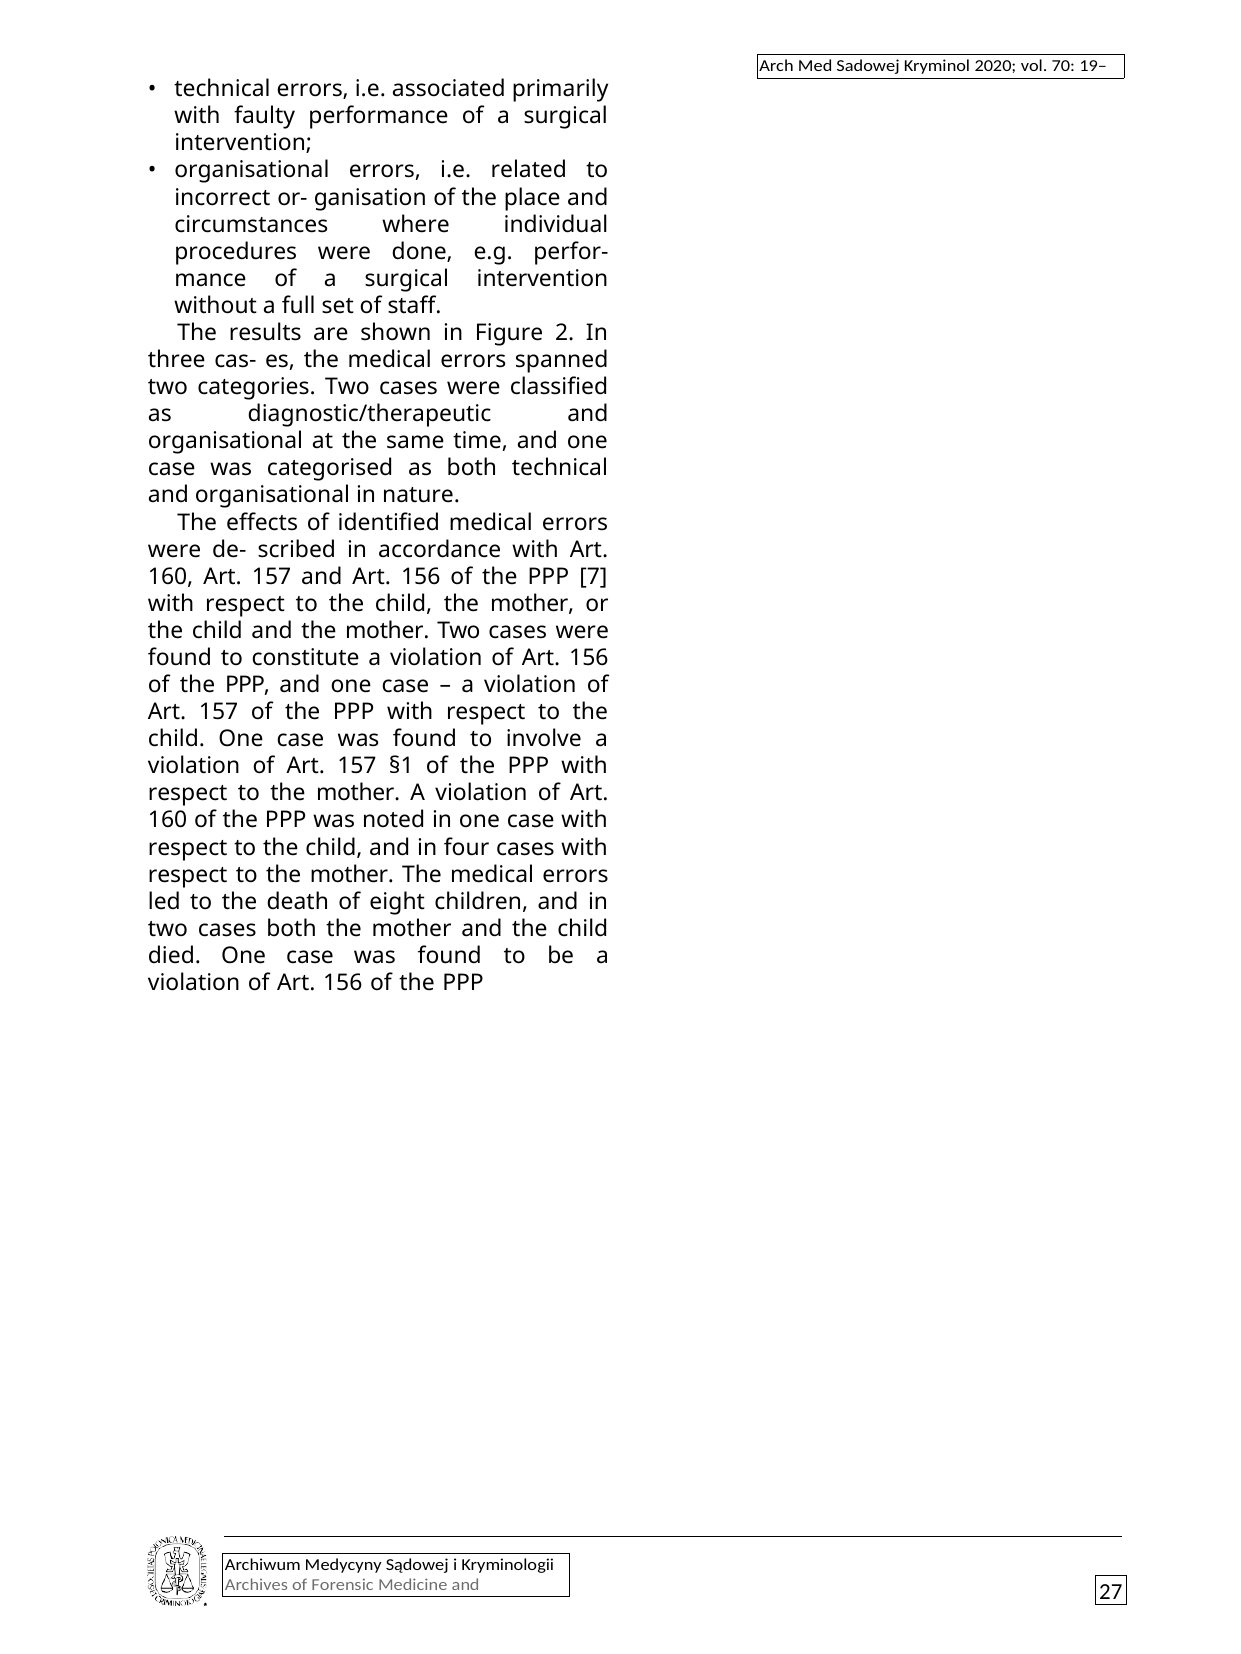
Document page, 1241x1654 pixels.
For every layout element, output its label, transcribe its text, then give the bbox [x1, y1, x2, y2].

picture [147, 1536, 207, 1606]
list technical errors, i.e. associated primarily with faulty performance of a surgical intervention; [148, 75, 608, 156]
list organisational errors, i.e. related to incorrect or- ganisation of the place and circumstances where individual procedures were done, e.g. perfor- mance of a surgical intervention without a full set of staff. [148, 156, 608, 319]
text The effects of identified medical errors were de- scribed in accordance with Art. 160, Art. 157 and Art. 156 of the PPP [7] with respect to the child, the mother, or the child and the mother. Two cases were found to constitute a violation of Art. 156 of the PPP, and one case – a violation of Art. 157 of the PPP with respect to the child. One case was found to involve a violation of Art. 157 §1 of the PPP with respect to the mother. A violation of Art. 160 of the PPP was noted in one case with respect to the child, and in four cases with respect to the mother. The medical errors led to the death of eight children, and in two cases both the mother and the child died. One case was found to be a violation of Art. 156 of the PPP [148, 508, 609, 996]
text The results are shown in Figure 2. In three cas- es, the medical errors spanned two categories. Two cases were classified as diagnostic/therapeutic and organisational at the same time, and one case was categorised as both technical and organisational in nature. [148, 319, 608, 508]
